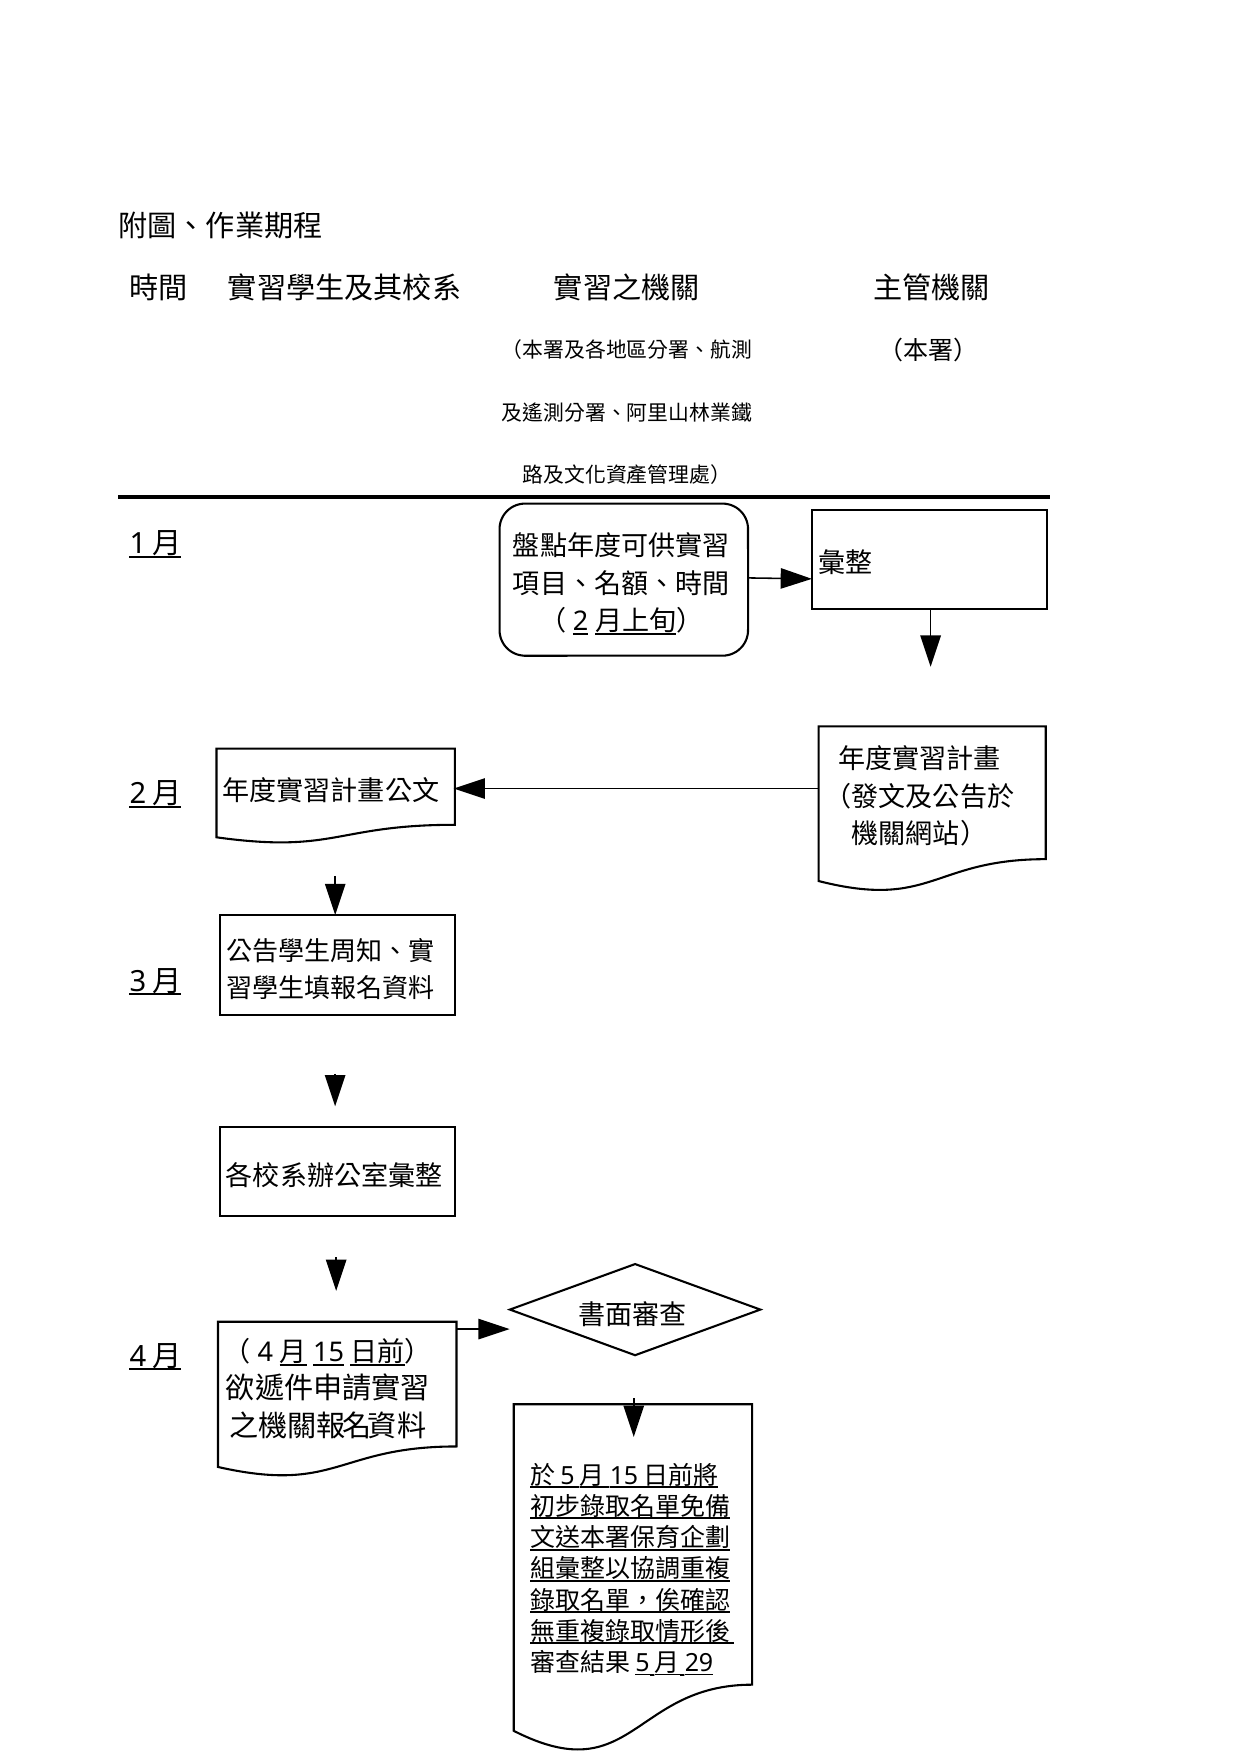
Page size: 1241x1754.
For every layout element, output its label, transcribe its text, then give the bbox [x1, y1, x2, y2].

table_cell [221, 1187, 454, 1215]
table_cell [458, 1330, 486, 1374]
table_cell [486, 812, 768, 874]
table_cell [486, 1312, 768, 1374]
table_cell [218, 750, 453, 812]
table_cell [203, 1187, 486, 1249]
table_cell 2月 [118, 749, 203, 812]
table_header 實習之機關 （本署及各地區分署、航測及遙測分署、阿里山林業鐵路及文化資產管理處） [486, 245, 768, 494]
table_header 時間 [118, 245, 203, 494]
table_cell [456, 749, 486, 788]
table_cell [220, 1323, 455, 1374]
table_cell [515, 1406, 633, 1437]
table_cell [363, 980, 372, 985]
table_cell [118, 1374, 203, 1437]
table_cell 4月 [118, 1312, 203, 1374]
table_header 主管機關 （本署） [768, 245, 1050, 494]
table_cell [203, 499, 486, 687]
table_cell [203, 874, 486, 937]
table_cell [768, 874, 1050, 937]
table_cell [623, 1312, 627, 1323]
table_cell [960, 812, 1050, 874]
table_cell [820, 874, 946, 888]
table_cell [203, 687, 486, 749]
table_cell [118, 1437, 203, 1499]
table_cell 3月 [118, 937, 203, 999]
table_cell [304, 1422, 312, 1437]
table_cell [220, 1374, 455, 1437]
table_cell [203, 749, 215, 812]
table_cell [768, 1312, 1050, 1374]
table_cell [203, 1312, 486, 1374]
table_cell [486, 1187, 768, 1249]
table_cell [458, 1374, 486, 1437]
table_cell [203, 1437, 486, 1499]
table_cell [754, 1437, 768, 1499]
table_cell [486, 749, 768, 788]
table_cell [486, 999, 768, 1062]
table_cell [768, 789, 817, 812]
table_cell [820, 728, 1044, 749]
table_cell [486, 1062, 768, 1124]
table_cell [118, 1249, 203, 1312]
table_cell [486, 1374, 768, 1437]
text 附圖、作業期程 [118, 182, 1107, 244]
table_cell [118, 1187, 203, 1249]
table_cell [220, 1437, 455, 1474]
table_header 實習學生及其校系 [203, 245, 486, 494]
table_cell [203, 1249, 486, 1312]
table_cell [768, 999, 1050, 1062]
table_cell [486, 937, 768, 999]
table_cell [486, 1249, 768, 1312]
table_cell [118, 1124, 203, 1187]
table_cell [813, 511, 1046, 608]
table_cell [768, 1249, 1050, 1312]
table_cell [820, 749, 1044, 812]
table_cell [203, 1062, 486, 1124]
table_cell [486, 1437, 512, 1499]
table_cell [316, 1170, 322, 1187]
table_cell [515, 1266, 755, 1312]
table_cell [203, 937, 219, 999]
table_cell 1月 [118, 499, 203, 687]
table_cell [768, 687, 1050, 749]
table_cell [486, 1124, 768, 1187]
table_cell [768, 1374, 1050, 1437]
table_cell [639, 1313, 653, 1317]
table_cell [635, 1406, 751, 1437]
table_cell [768, 937, 1050, 999]
table_cell [218, 812, 453, 841]
table_cell [203, 1374, 216, 1437]
table_cell [768, 749, 817, 788]
table_cell [233, 1179, 244, 1184]
table_cell [768, 1187, 1050, 1249]
table_cell [820, 812, 1044, 874]
table_cell [768, 812, 817, 874]
table_cell [329, 1379, 337, 1384]
table_cell [486, 789, 768, 812]
table_cell [768, 499, 1050, 687]
table_cell [515, 1437, 751, 1682]
table_cell [333, 1425, 337, 1436]
table_cell [610, 1312, 614, 1323]
table_cell [221, 937, 454, 999]
table_cell [501, 505, 747, 654]
table_cell [265, 1183, 276, 1187]
table_cell [318, 1379, 326, 1384]
table_cell [387, 995, 404, 999]
table_cell [523, 1312, 747, 1353]
table_cell [486, 874, 768, 937]
table_cell [486, 499, 768, 687]
table_cell [322, 1174, 328, 1187]
table_cell [486, 687, 768, 749]
table_cell [456, 937, 486, 999]
table_cell [354, 1428, 366, 1435]
table_cell [221, 999, 454, 1014]
table_cell [292, 1422, 298, 1437]
table_cell [269, 1428, 278, 1437]
table_cell [366, 990, 377, 996]
table_cell [118, 687, 203, 749]
table_cell [221, 916, 454, 937]
table_cell [350, 1416, 361, 1423]
table_cell [118, 1062, 203, 1124]
table_cell [768, 1124, 1050, 1187]
table_cell [118, 874, 203, 937]
table_cell [203, 1124, 486, 1187]
table_cell [768, 1062, 1050, 1124]
table_cell [203, 999, 486, 1062]
table_cell [118, 999, 203, 1062]
table_cell [456, 789, 486, 812]
table_cell [118, 812, 203, 874]
table_cell [768, 1437, 1050, 1499]
table_cell [221, 1128, 454, 1187]
table_cell [203, 812, 486, 874]
